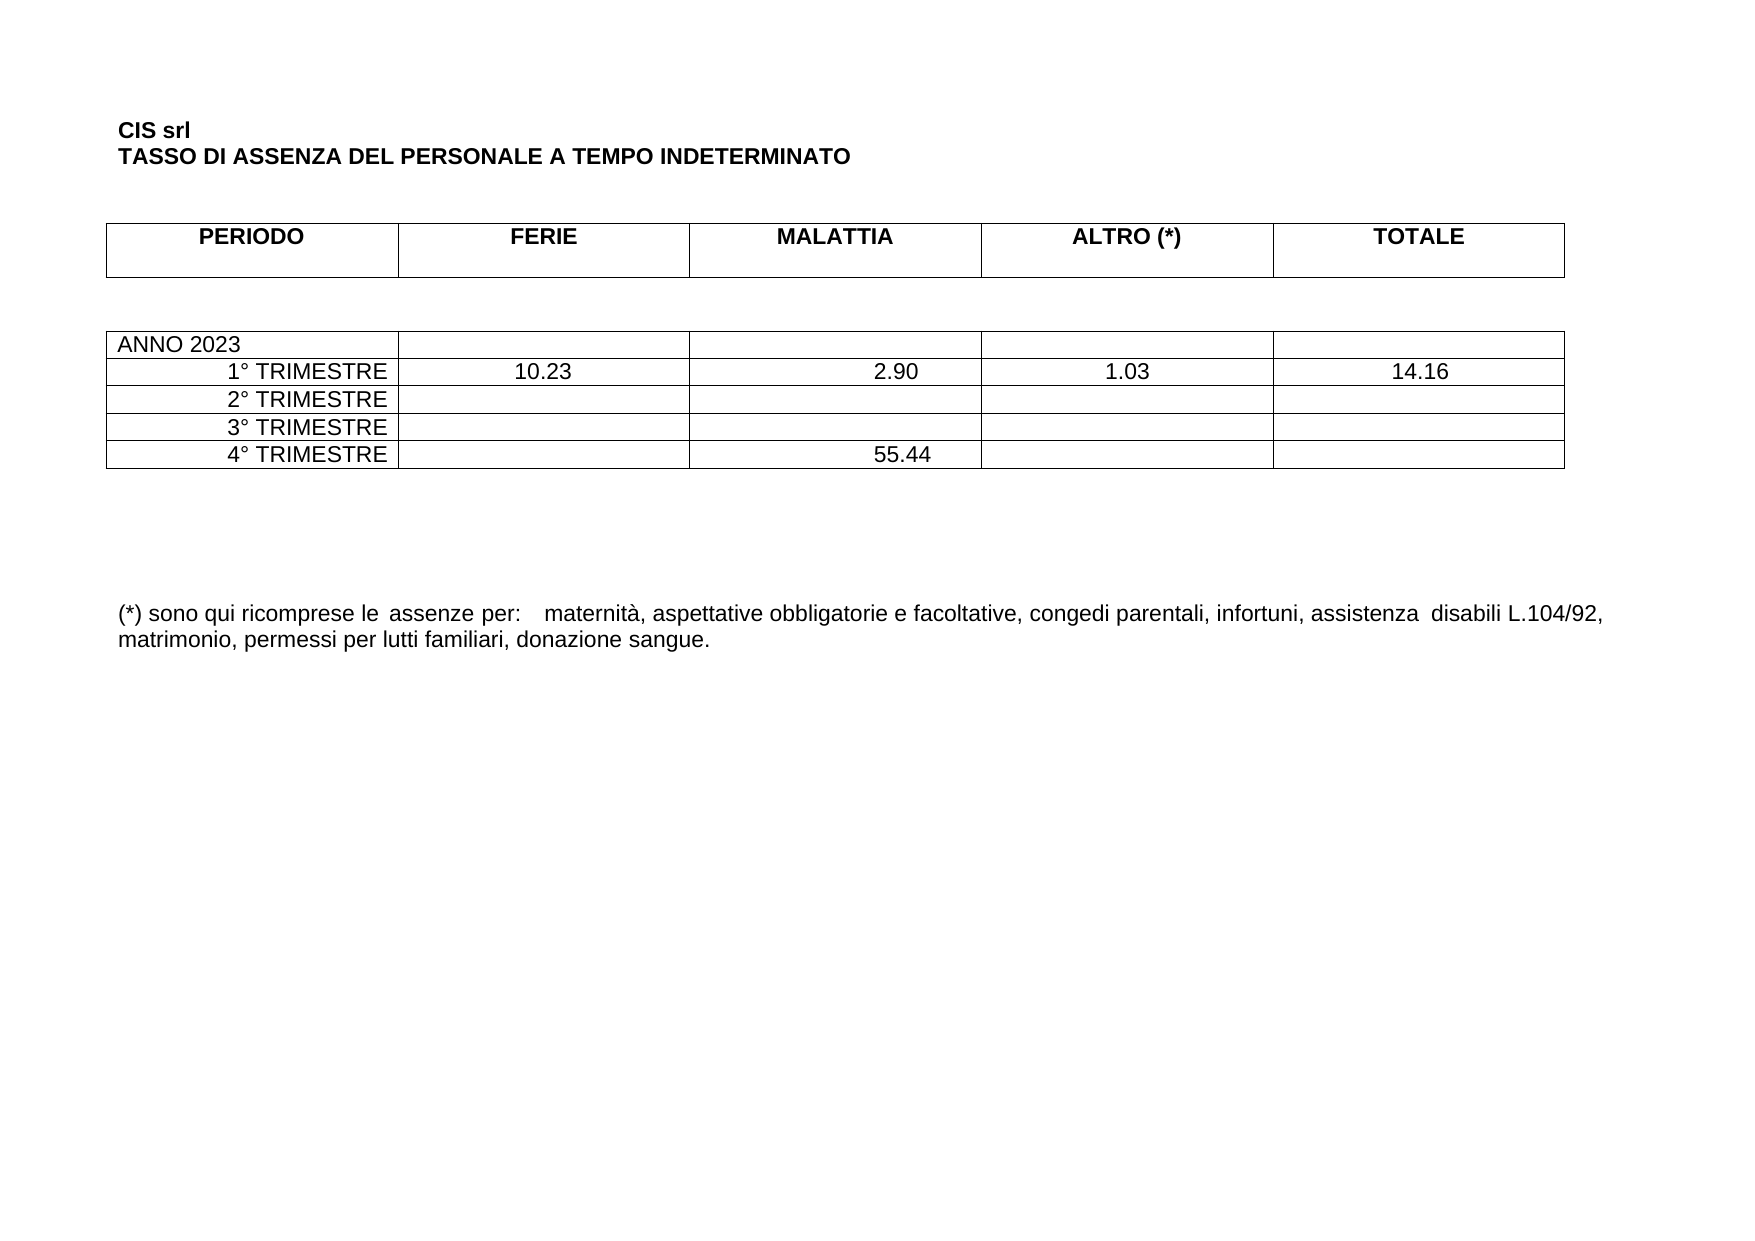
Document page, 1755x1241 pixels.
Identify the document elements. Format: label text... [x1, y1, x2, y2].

table_header [399, 332, 689, 358]
text TASSO DI ASSENZA DEL PERSONALE A TEMPO INDETERMINATO [118, 143, 1607, 170]
table_header [1274, 332, 1564, 358]
table_cell 14.16 [1274, 359, 1564, 385]
table_cell 1.03 [982, 359, 1273, 385]
table_cell [690, 386, 981, 413]
table_cell [399, 441, 689, 468]
text CIS srl [118, 117, 1607, 143]
table_cell 2° TRIMESTRE [107, 386, 398, 413]
table_cell 2.90 [690, 359, 981, 385]
table_cell [1274, 414, 1564, 440]
table_cell 10.23 [399, 359, 689, 385]
table_cell [1274, 386, 1564, 413]
text (*) sono qui ricomprese le assenze per: maternità, aspettative obbligatorie e facoltative, congedi parentali, infortuni, assistenza disabili L.104/92, matrimonio, permessi per lutti familiari, donazione sangue. [118, 600, 1607, 653]
table_cell 3° TRIMESTRE [107, 414, 398, 440]
table_header MALATTIA [690, 224, 981, 277]
table_header [690, 332, 981, 358]
table_header TOTALE [1274, 224, 1564, 277]
table_header ALTRO (*) [982, 224, 1273, 277]
table_cell [399, 386, 689, 413]
table_cell [1274, 441, 1564, 468]
table_header ANNO 2023 [107, 332, 398, 358]
table_cell [982, 441, 1273, 468]
table_header PERIODO [107, 224, 398, 277]
table_cell [399, 414, 689, 440]
table_cell [982, 414, 1273, 440]
table_cell 55.44 [690, 441, 981, 468]
table_cell [982, 386, 1273, 413]
table_header [982, 332, 1273, 358]
table_header FERIE [399, 224, 689, 277]
table_cell 1° TRIMESTRE [107, 359, 398, 385]
table_cell [690, 414, 981, 440]
table_cell 4° TRIMESTRE [107, 441, 398, 468]
